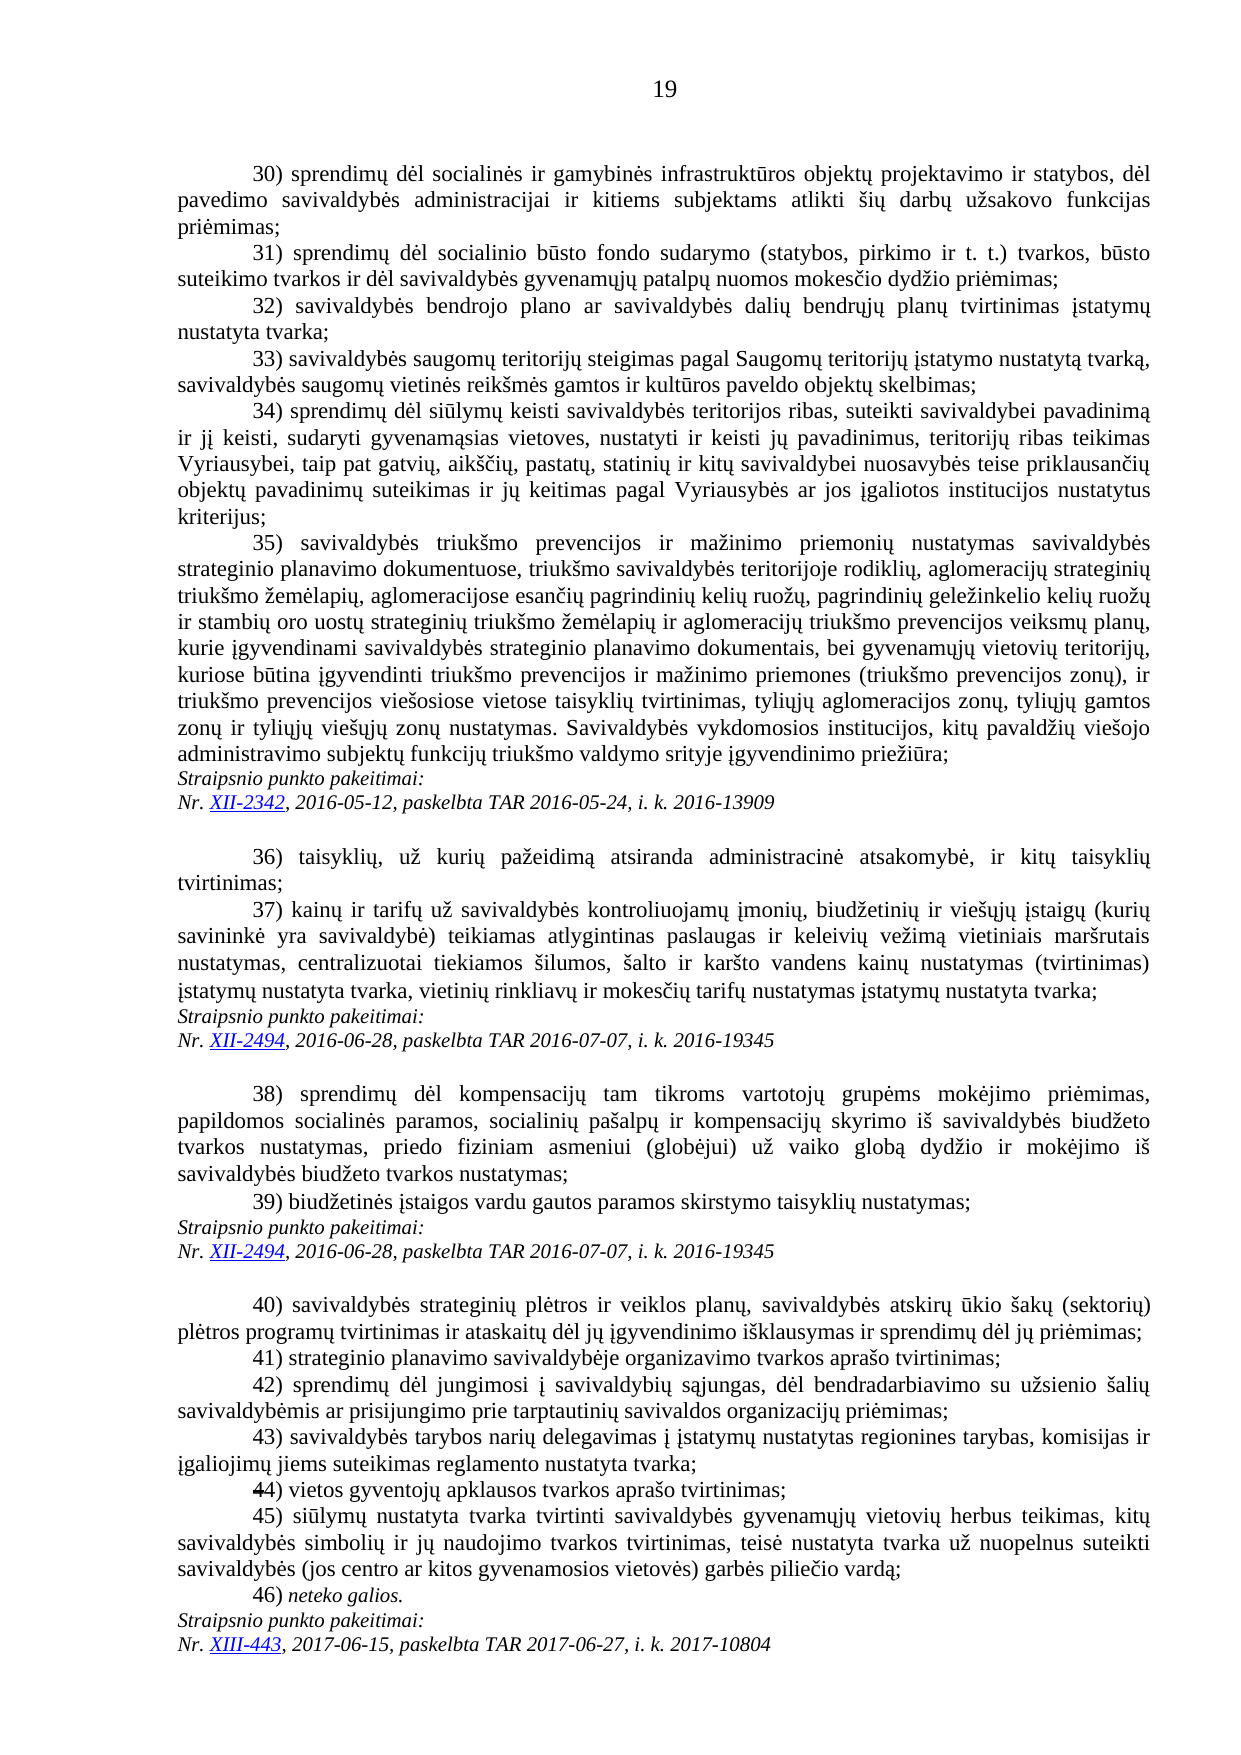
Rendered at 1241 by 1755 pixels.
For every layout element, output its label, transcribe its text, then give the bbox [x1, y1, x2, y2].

text Straipsnio punkto pakeitimai: [177, 1004, 1152, 1028]
text Nr. XIII-443, 2017-06-15, paskelbta TAR 2017-06-27, i. k. 2017-10804 [177, 1632, 1152, 1656]
text 34) sprendimų dėl siūlymų keisti savivaldybės teritorijos ribas, suteikti savivaldybei pavadinimą ir jį keisti, sudaryti gyvenamąsias vietoves, nustatyti ir keisti jų pavadinimus, teritorijų ribas teikimas Vyriausybei, taip pat gatvių, aikščių, pastatų, statinių ir kitų savivaldybei nuosavybės teise priklausančių objektų pavadinimų suteikimas ir jų keitimas pagal Vyriausybės ar jos įgaliotos institucijos nustatytus kriterijus; [177, 397, 1152, 529]
text 45) siūlymų nustatyta tvarka tvirtinti savivaldybės gyvenamųjų vietovių herbus teikimas, kitų savivaldybės simbolių ir jų naudojimo tvarkos tvirtinimas, teisė nustatyta tvarka už nuopelnus suteikti savivaldybės (jos centro ar kitos gyvenamosios vietovės) garbės piliečio vardą; [177, 1502, 1152, 1581]
text Nr. XII-2342, 2016-05-12, paskelbta TAR 2016-05-24, i. k. 2016-13909 [177, 790, 1152, 814]
text 44) vietos gyventojų apklausos tvarkos aprašo tvirtinimas; [177, 1476, 1152, 1502]
text Straipsnio punkto pakeitimai: [177, 766, 1152, 790]
text 41) strateginio planavimo savivaldybėje organizavimo tvarkos aprašo tvirtinimas; [177, 1344, 1152, 1371]
text 31) sprendimų dėl socialinio būsto fondo sudarymo (statybos, pirkimo ir t. t.) tvarkos, būsto suteikimo tvarkos ir dėl savivaldybės gyvenamųjų patalpų nuomos mokesčio dydžio priėmimas; [177, 239, 1152, 292]
text 35) savivaldybės triukšmo prevencijos ir mažinimo priemonių nustatymas savivaldybės strateginio planavimo dokumentuose, triukšmo savivaldybės teritorijoje rodiklių, aglomeracijų strateginių triukšmo žemėlapių, aglomeracijose esančių pagrindinių kelių ruožų, pagrindinių geležinkelio kelių ruožų ir stambių oro uostų strateginių triukšmo žemėlapių ir aglomeracijų triukšmo prevencijos veiksmų planų, kurie įgyvendinami savivaldybės strateginio planavimo dokumentais, bei gyvenamųjų vietovių teritorijų, kuriose būtina įgyvendinti triukšmo prevencijos ir mažinimo priemones (triukšmo prevencijos zonų), ir triukšmo prevencijos viešosiose vietose taisyklių tvirtinimas, tyliųjų aglomeracijos zonų, tyliųjų gamtos zonų ir tyliųjų viešųjų zonų nustatymas. Savivaldybės vykdomosios institucijos, kitų pavaldžių viešojo administravimo subjektų funkcijų triukšmo valdymo srityje įgyvendinimo priežiūra; [177, 529, 1152, 766]
text 39) biudžetinės įstaigos vardu gautos paramos skirstymo taisyklių nustatymas; [177, 1186, 1152, 1215]
text 37) kainų ir tarifų už savivaldybės kontroliuojamų įmonių, biudžetinių ir viešųjų įstaigų (kurių savininkė yra savivaldybė) teikiamas atlygintinas paslaugas ir keleivių vežimą vietiniais maršrutais nustatymas, centralizuotai tiekiamos šilumos, šalto ir karšto vandens kainų nustatymas (tvirtinimas) įstatymų nustatyta tvarka, vietinių rinkliavų ir mokesčių tarifų nustatymas įstatymų nustatyta tvarka; [177, 896, 1152, 1004]
text 46) neteko galios. [177, 1581, 1152, 1608]
text 40) savivaldybės strateginių plėtros ir veiklos planų, savivaldybės atskirų ūkio šakų (sektorių) plėtros programų tvirtinimas ir ataskaitų dėl jų įgyvendinimo išklausymas ir sprendimų dėl jų priėmimas; [177, 1292, 1152, 1344]
text 42) sprendimų dėl jungimosi į savivaldybių sąjungas, dėl bendradarbiavimo su užsienio šalių savivaldybėmis ar prisijungimo prie tarptautinių savivaldos organizacijų priėmimas; [177, 1371, 1152, 1423]
text Nr. XII-2494, 2016-06-28, paskelbta TAR 2016-07-07, i. k. 2016-19345 [177, 1028, 1152, 1052]
text 32) savivaldybės bendrojo plano ar savivaldybės dalių bendrųjų planų tvirtinimas įstatymų nustatyta tvarka; [177, 292, 1152, 344]
text 33) savivaldybės saugomų teritorijų steigimas pagal Saugomų teritorijų įstatymo nustatytą tvarką, savivaldybės saugomų vietinės reikšmės gamtos ir kultūros paveldo objektų skelbimas; [177, 344, 1152, 397]
text Straipsnio punkto pakeitimai: [177, 1215, 1152, 1239]
text 38) sprendimų dėl kompensacijų tam tikroms vartotojų grupėms mokėjimo priėmimas, papildomos socialinės paramos, socialinių pašalpų ir kompensacijų skyrimo iš savivaldybės biudžeto tvarkos nustatymas, priedo fiziniam asmeniui (globėjui) už vaiko globą dydžio ir mokėjimo iš savivaldybės biudžeto tvarkos nustatymas; [177, 1081, 1152, 1186]
text 36) taisyklių, už kurių pažeidimą atsiranda administracinė atsakomybė, ir kitų taisyklių tvirtinimas; [177, 843, 1152, 896]
text 30) sprendimų dėl socialinės ir gamybinės infrastruktūros objektų projektavimo ir statybos, dėl pavedimo savivaldybės administracijai ir kitiems subjektams atlikti šių darbų užsakovo funkcijas priėmimas; [177, 160, 1152, 239]
text 43) savivaldybės tarybos narių delegavimas į įstatymų nustatytas regionines tarybas, komisijas ir įgaliojimų jiems suteikimas reglamento nustatyta tvarka; [177, 1423, 1152, 1476]
text Nr. XII-2494, 2016-06-28, paskelbta TAR 2016-07-07, i. k. 2016-19345 [177, 1239, 1152, 1263]
text Straipsnio punkto pakeitimai: [177, 1608, 1152, 1632]
